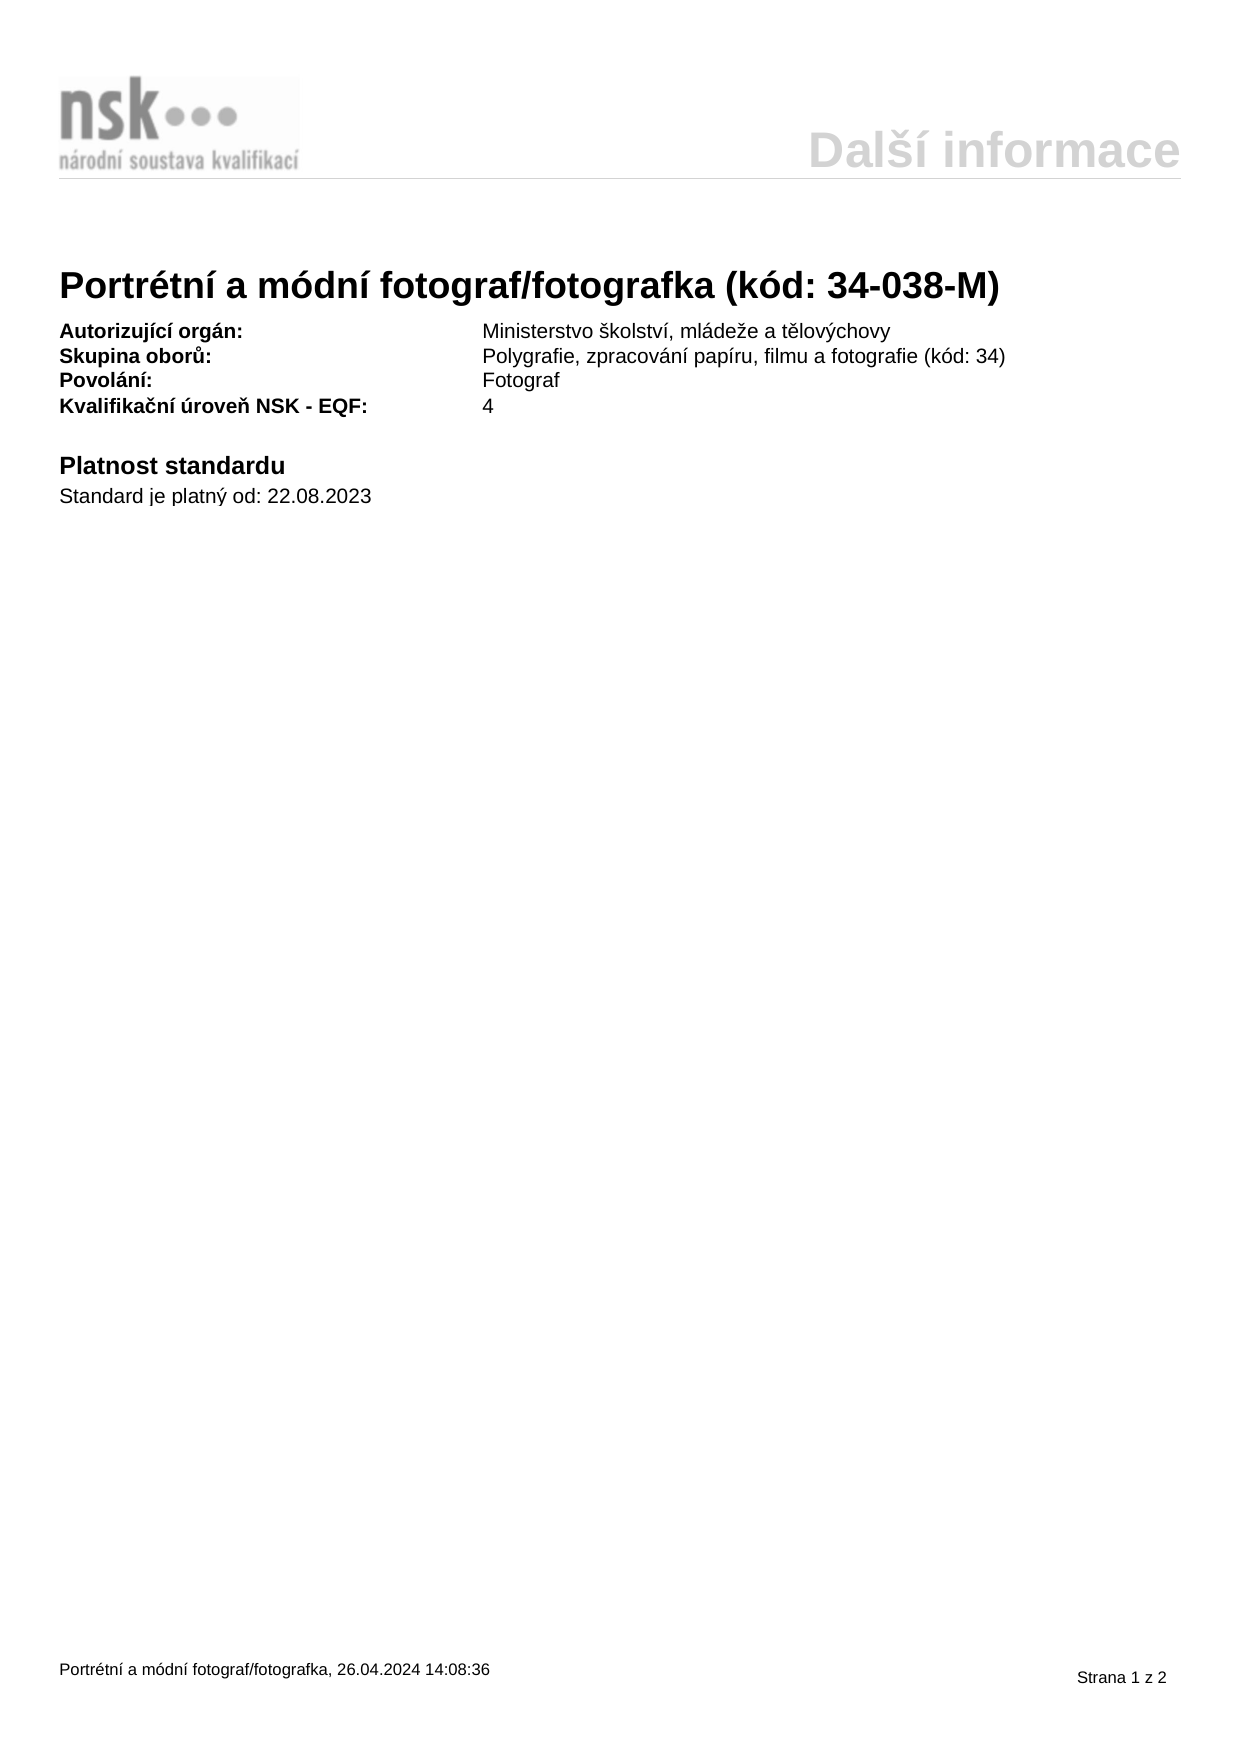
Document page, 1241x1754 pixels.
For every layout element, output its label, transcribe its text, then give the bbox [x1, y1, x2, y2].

table_cell [861, 806, 1167, 1106]
table_cell [59, 506, 119, 806]
table_cell [1167, 1660, 1181, 1696]
table_cell [1167, 307, 1181, 319]
table_cell Portrétní a módní fotograf/fotografka, 26.04.2024 14:08:36 [59, 1660, 861, 1696]
table_cell Autorizující orgán: [59, 319, 482, 343]
table_cell [119, 307, 482, 319]
table_cell [119, 1106, 482, 1383]
table_cell Platnost standardu [59, 448, 1181, 483]
table_cell [1167, 196, 1181, 224]
table_cell Portrétní a módní fotograf/fotografka (kód: 34-038-M) [59, 224, 1181, 307]
table_cell Povolání: [59, 368, 482, 392]
table_cell [482, 1384, 619, 1659]
table_cell [482, 806, 619, 1106]
table_cell [861, 307, 1167, 319]
table_cell [1167, 1384, 1181, 1659]
table_cell Standard je platný od: 22.08.2023 [59, 484, 1181, 506]
table_cell [59, 179, 1181, 196]
table_cell [861, 196, 1167, 224]
table_cell [59, 307, 119, 319]
table_cell [119, 806, 482, 1106]
table_cell [627, 307, 861, 319]
table_cell [482, 196, 619, 224]
table_cell [627, 1384, 861, 1659]
table_cell [59, 196, 119, 224]
table_cell [1167, 806, 1181, 1106]
table_cell [482, 307, 619, 319]
table_cell [482, 1106, 619, 1383]
table_cell [619, 1384, 627, 1659]
table_cell [619, 196, 627, 224]
picture [58, 59, 620, 172]
table_cell [1167, 506, 1181, 806]
table_cell Polygrafie, zpracování papíru, filmu a fotografie (kód: 34) [482, 344, 1181, 368]
table_cell [482, 418, 619, 447]
table_cell [619, 506, 627, 806]
table_cell [119, 1384, 482, 1659]
table_header [620, 59, 627, 172]
table_cell [861, 506, 1167, 806]
table_cell [59, 418, 119, 447]
table_cell [119, 506, 482, 806]
table_cell [119, 172, 482, 178]
table_cell [619, 172, 627, 178]
table_cell Skupina oborů: [59, 344, 482, 368]
table_cell Kvalifikační úroveň NSK - EQF: [59, 394, 482, 417]
table_cell [119, 196, 482, 224]
table_cell [1167, 418, 1181, 447]
table_cell [627, 418, 861, 447]
table_cell [482, 172, 619, 178]
table_cell [627, 506, 861, 806]
table_cell [627, 806, 861, 1106]
table_cell [861, 1384, 1167, 1659]
table_cell [861, 1106, 1167, 1383]
table_cell [59, 1384, 119, 1659]
table_cell [619, 806, 627, 1106]
table_cell 4 [482, 394, 1181, 417]
table_cell [59, 172, 119, 178]
table_cell [119, 418, 482, 447]
table_cell [627, 196, 861, 224]
table_cell [619, 1106, 627, 1383]
table_cell Fotograf [482, 368, 1181, 393]
table_cell [619, 307, 627, 319]
table_cell [59, 806, 119, 1106]
table_cell [861, 418, 1167, 447]
table_cell [1167, 1106, 1181, 1383]
table_cell [627, 1106, 861, 1383]
table_cell [482, 506, 619, 806]
table_cell Ministerstvo školství, mládeže a tělovýchovy [482, 319, 1181, 344]
table_cell [619, 418, 627, 447]
table_header Další informace [627, 59, 1181, 178]
table_cell [59, 1106, 119, 1383]
table_cell Strana 1 z 2 [861, 1660, 1167, 1696]
